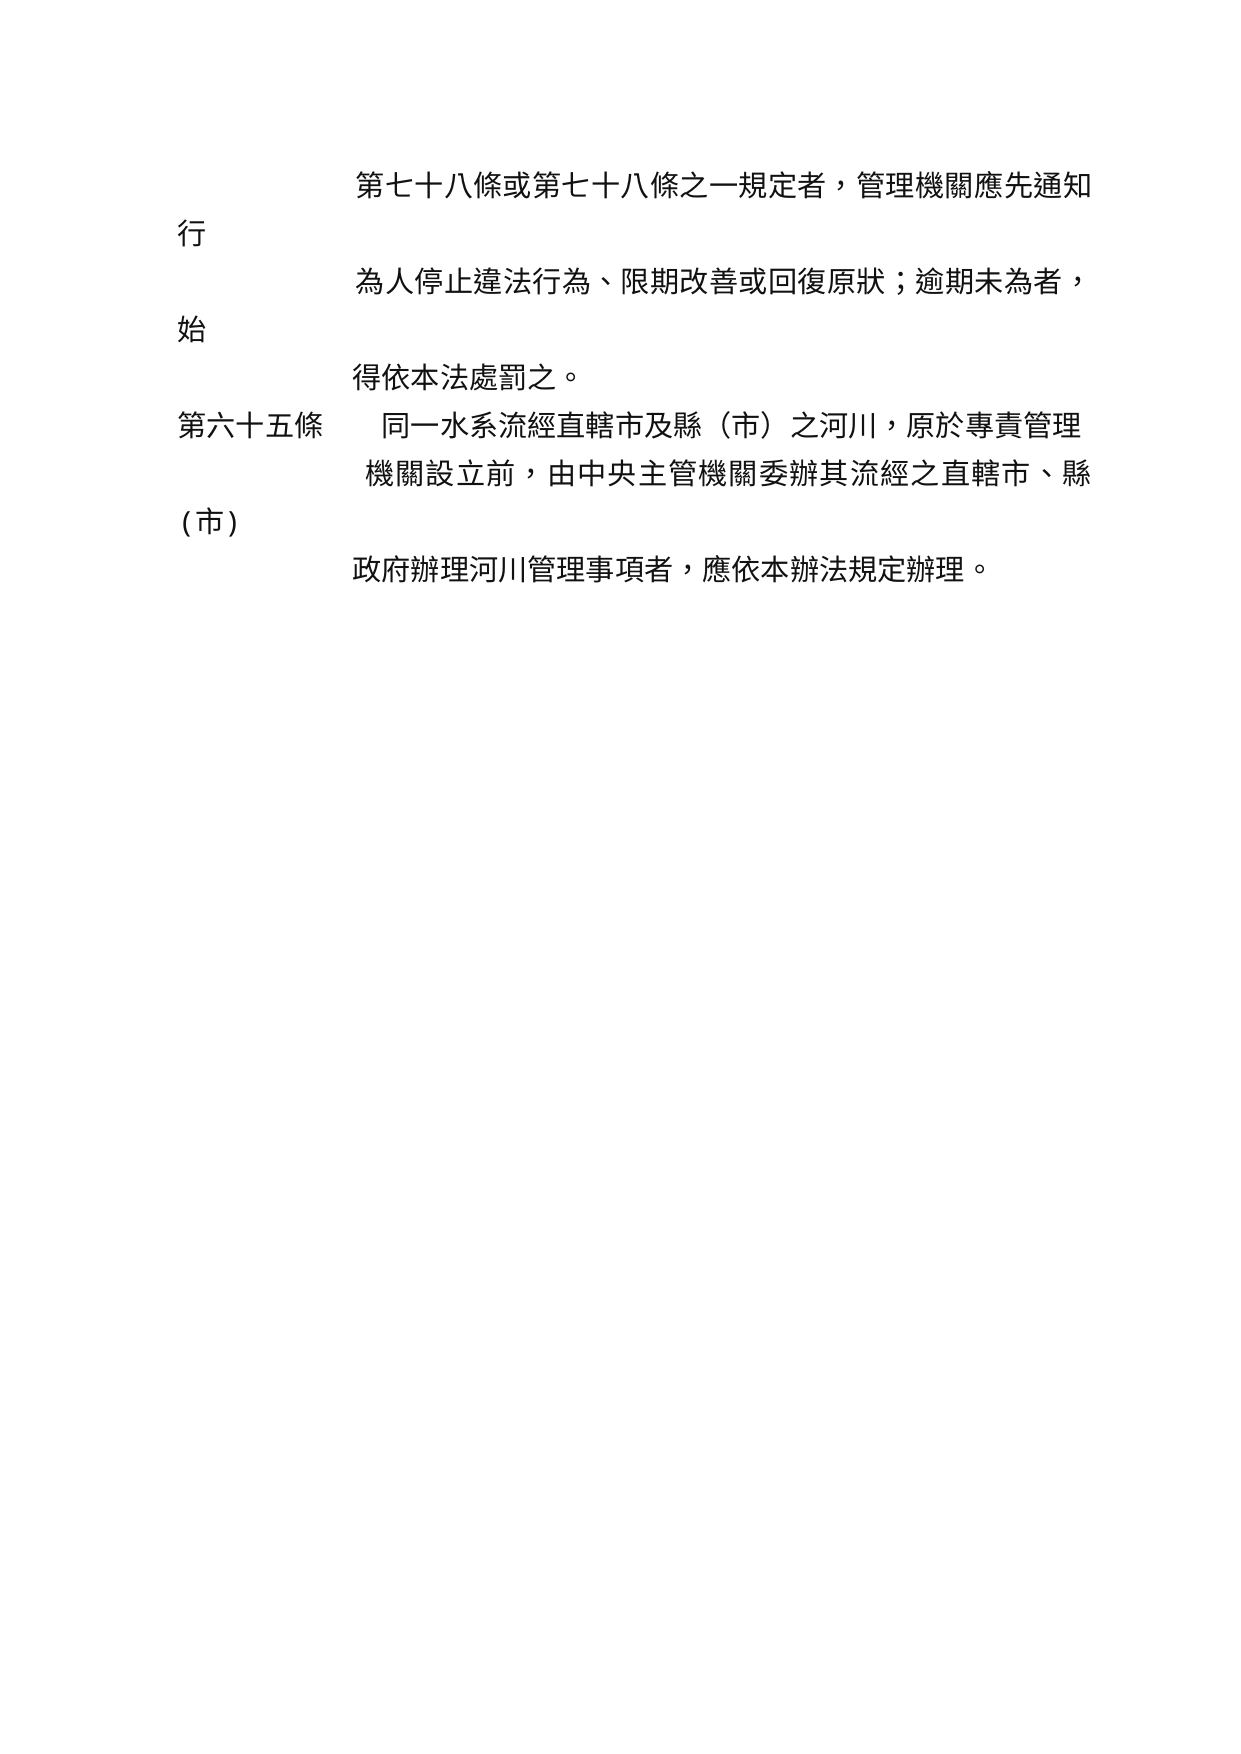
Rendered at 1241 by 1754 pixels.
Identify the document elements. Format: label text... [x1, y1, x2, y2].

text 第七十八條或第七十八條之一規定者，管理機關應先通知行 [177, 158, 1092, 254]
text 第六十五條 同一水系流經直轄市及縣（市）之河川，原於專責管理 [177, 398, 1092, 446]
text 政府辦理河川管理事項者，應依本辦法規定辦理。 [177, 542, 1092, 589]
text 為人停止違法行為、限期改善或回復原狀；逾期未為者，始 [177, 254, 1092, 350]
text 得依本法處罰之。 [177, 350, 1092, 398]
text 機關設立前，由中央主管機關委辦其流經之直轄市、縣(市) [177, 446, 1092, 542]
